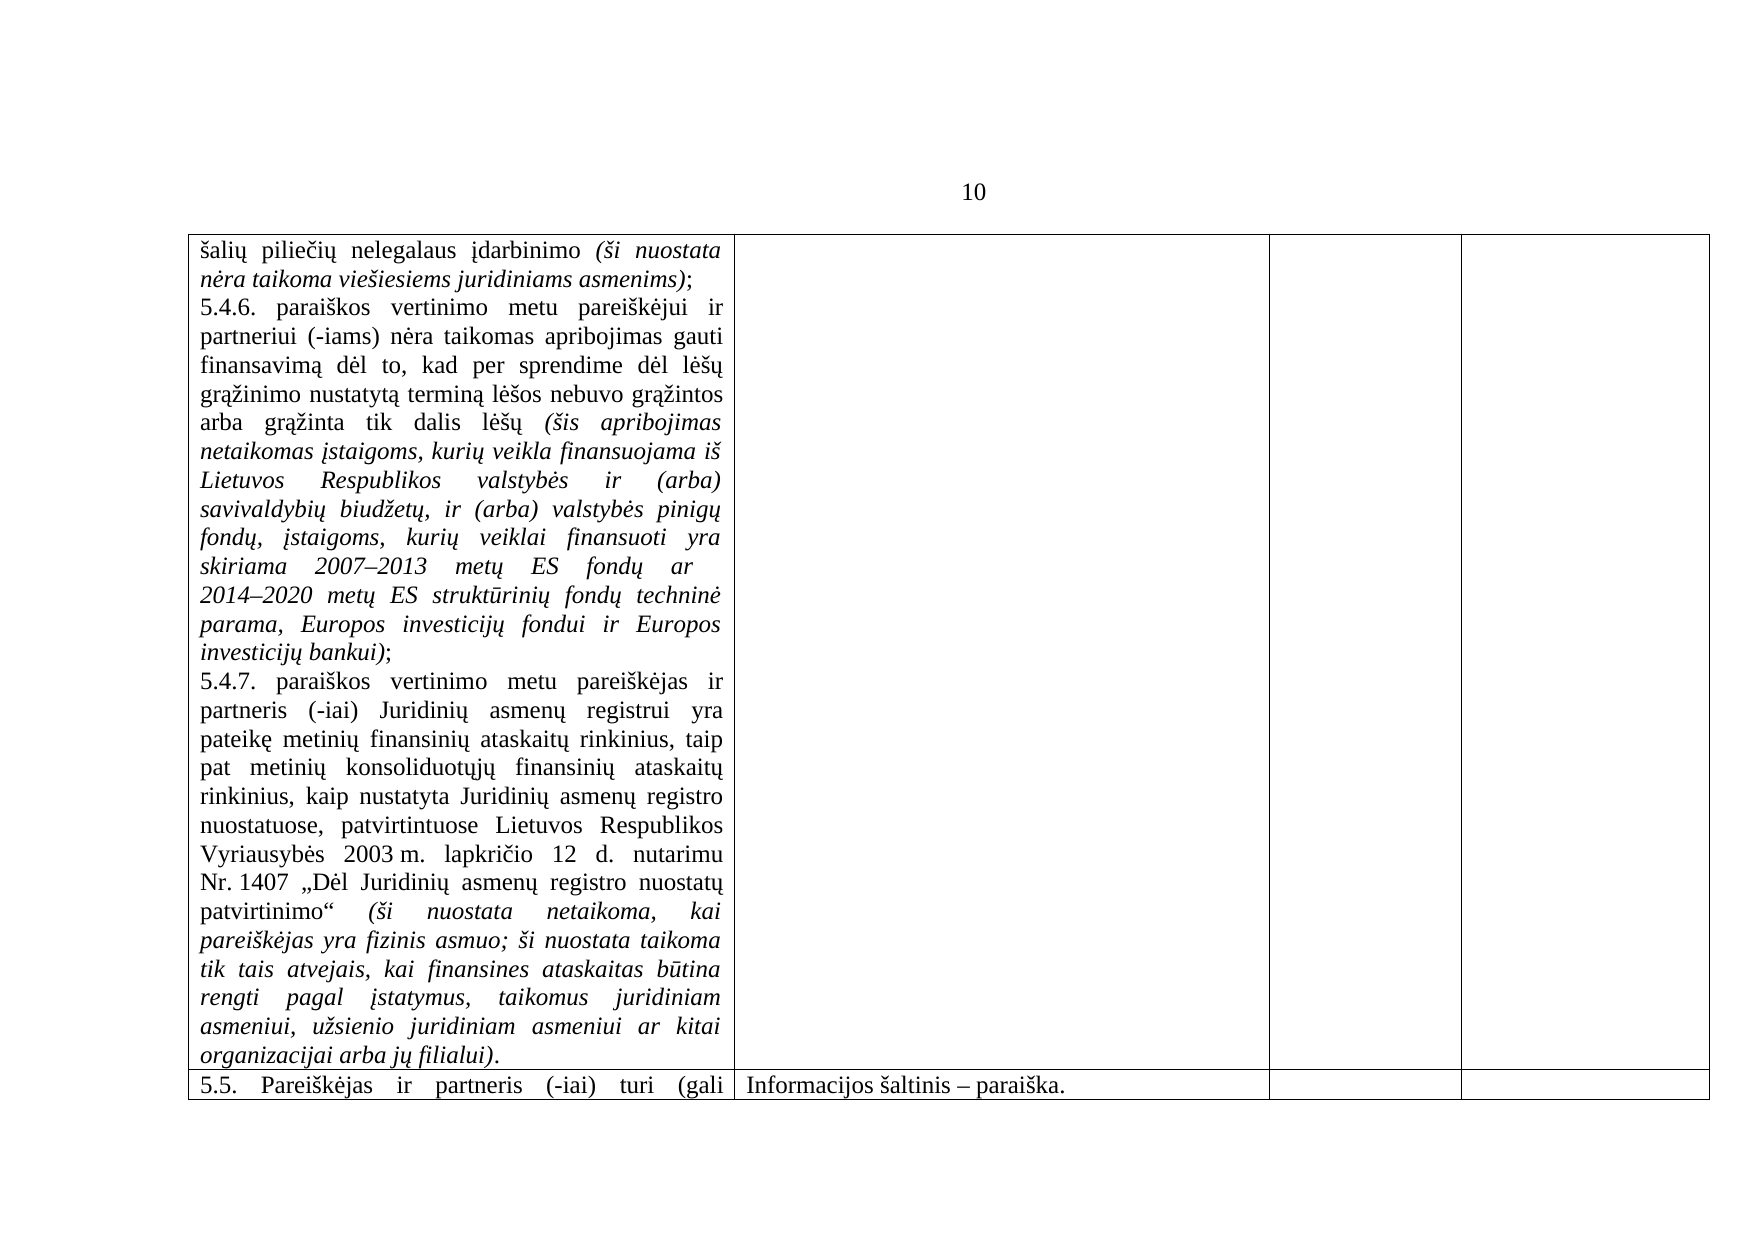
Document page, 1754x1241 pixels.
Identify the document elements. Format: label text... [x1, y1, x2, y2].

table_cell [1462, 1070, 1709, 1098]
table_cell [1270, 1070, 1461, 1098]
table_cell 5.5. Pareiškėjas ir partneris (-iai) turi (gali [189, 1070, 734, 1098]
table_cell [735, 235, 1269, 1069]
table_cell [1270, 235, 1461, 1069]
table_cell [1462, 235, 1709, 1069]
table_cell Informacijos šaltinis – paraiška. [735, 1070, 1269, 1098]
table_cell šalių piliečių nelegalaus įdarbinimo (ši nuostata nėra taikoma viešiesiems juridiniams asmenims); 5.4.6. paraiškos vertinimo metu pareiškėjui ir partneriui (-iams) nėra taikomas apribojimas gauti finansavimą dėl to, kad per sprendime dėl lėšų grąžinimo nustatytą terminą lėšos nebuvo grąžintos arba grąžinta tik dalis lėšų (šis apribojimas netaikomas įstaigoms, kurių veikla finansuojama iš Lietuvos Respublikos valstybės ir (arba) savivaldybių biudžetų, ir (arba) valstybės pinigų fondų, įstaigoms, kurių veiklai finansuoti yra skiriama 2007–2013 metų ES fondų ar 2014–2020 metų ES struktūrinių fondų techninė parama, Europos investicijų fondui ir Europos investicijų bankui); 5.4.7. paraiškos vertinimo metu pareiškėjas ir partneris (-iai) Juridinių asmenų registrui yra pateikę metinių finansinių ataskaitų rinkinius, taip pat metinių konsoliduotųjų finansinių ataskaitų rinkinius, kaip nustatyta Juridinių asmenų registro nuostatuose, patvirtintuose Lietuvos Respublikos Vyriausybės 2003 m. lapkričio 12 d. nutarimu Nr. 1407 „Dėl Juridinių asmenų registro nuostatų patvirtinimo“ (ši nuostata netaikoma, kai pareiškėjas yra fizinis asmuo; ši nuostata taikoma tik tais atvejais, kai finansines ataskaitas būtina rengti pagal įstatymus, taikomus juridiniam asmeniui, užsienio juridiniam asmeniui ar kitai organizacijai arba jų filialui). [189, 235, 734, 1069]
